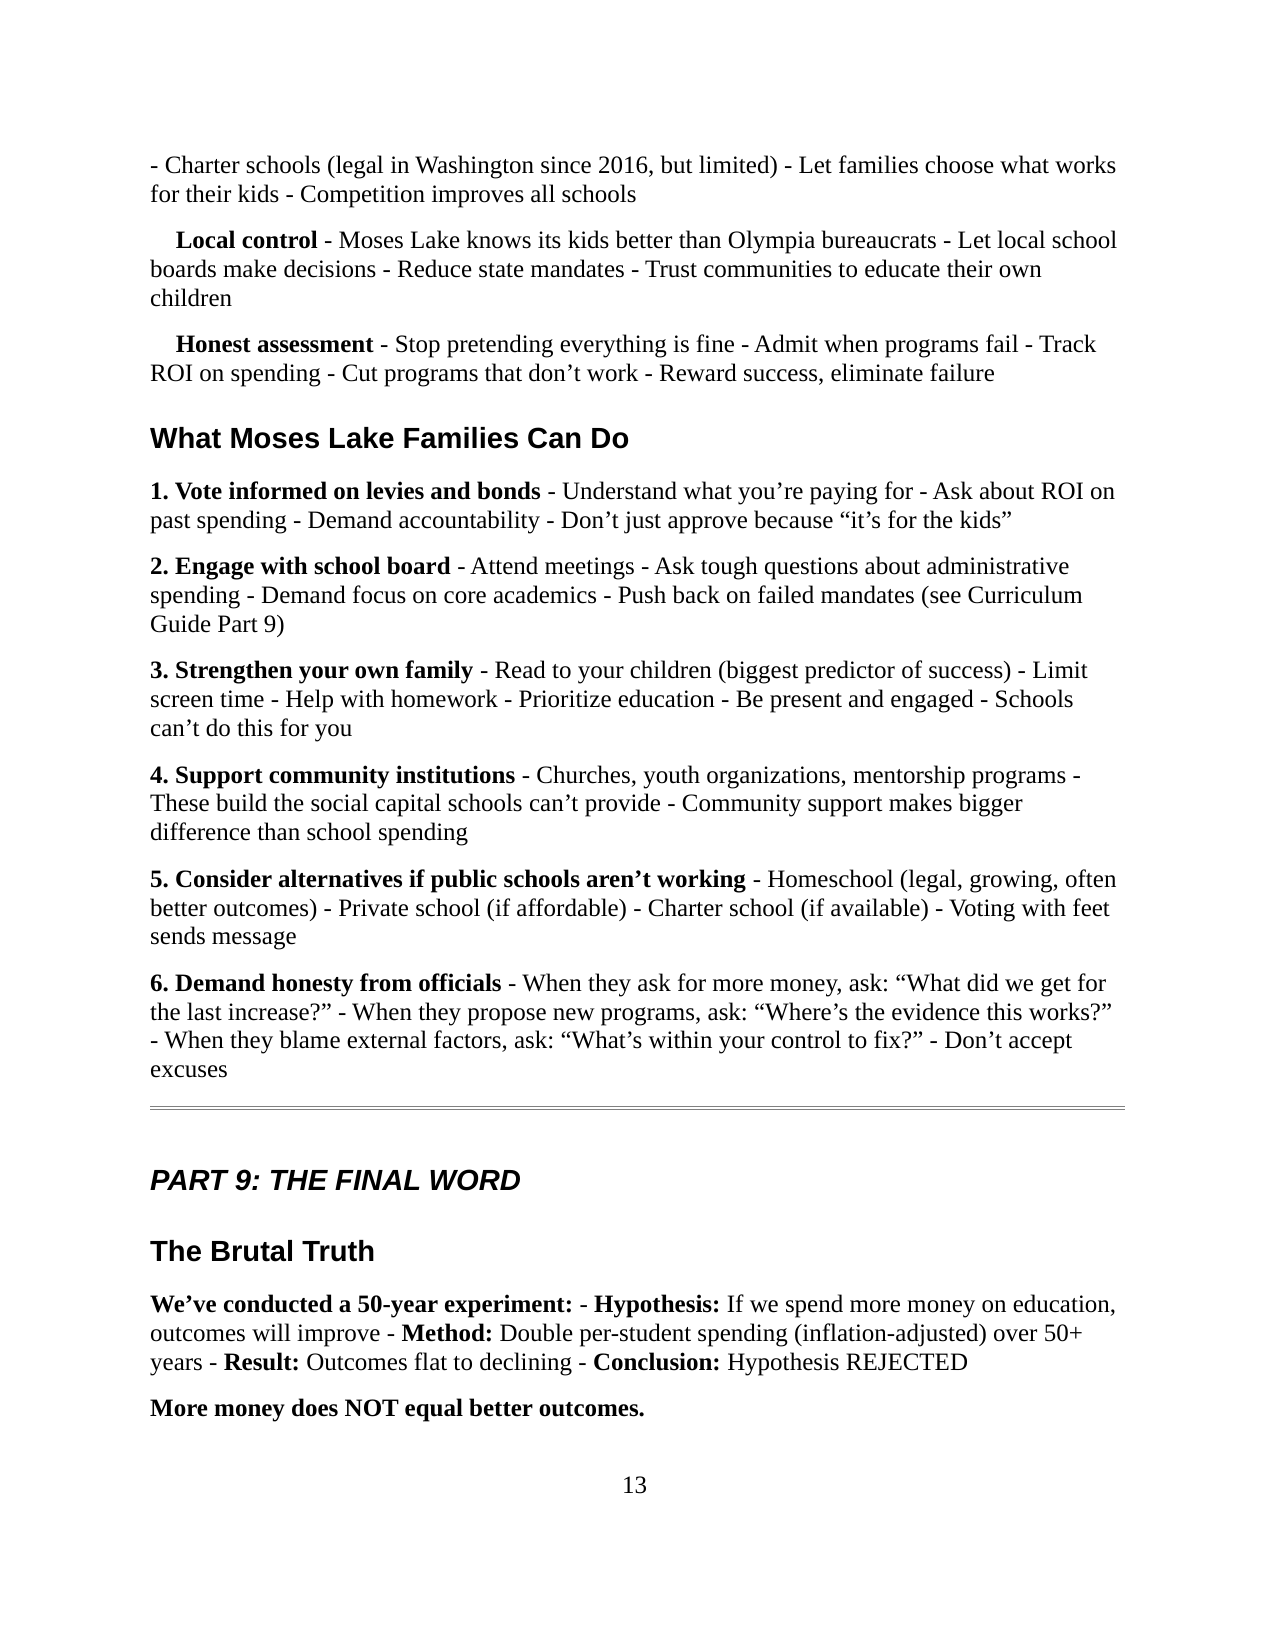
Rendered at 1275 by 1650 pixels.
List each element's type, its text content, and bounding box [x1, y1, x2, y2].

text 4. Support community institutions - Churches, youth organizations, mentorship programs - These build the social capital schools can’t provide - Community support makes bigger difference than school spending [150, 760, 1125, 846]
text - Charter schools (legal in Washington since 2016, but limited) - Let families choose what works for their kids - Competition improves all schools [150, 150, 1125, 207]
text ✅ Local control - Moses Lake knows its kids better than Olympia bureaucrats - Let local school boards make decisions - Reduce state mandates - Trust communities to educate their own children [150, 225, 1125, 312]
text More money does NOT equal better outcomes. [150, 1393, 1125, 1422]
text We’ve conducted a 50-year experiment: - Hypothesis: If we spend more money on education, outcomes will improve - Method: Double per-student spending (inflation-adjusted) over 50+ years - Result: Outcomes flat to declining - Conclusion: Hypothesis REJECTED [150, 1289, 1125, 1376]
text 5. Consider alternatives if public schools aren’t working - Homeschool (legal, growing, often better outcomes) - Private school (if affordable) - Charter school (if available) - Voting with feet sends message [150, 864, 1125, 950]
subtitle What Moses Lake Families Can Do [150, 421, 1125, 454]
text 3. Strengthen your own family - Read to your children (biggest predictor of success) - Limit screen time - Help with homework - Prioritize education - Be present and engaged - Schools can’t do this for you [150, 656, 1125, 742]
text 2. Engage with school board - Attend meetings - Ask tough questions about administrative spending - Demand focus on core academics - Push back on failed mandates (see Curriculum Guide Part 9) [150, 551, 1125, 638]
subtitle PART 9: THE FINAL WORD [150, 1163, 1125, 1197]
subtitle The Brutal Truth [150, 1234, 1125, 1268]
text 6. Demand honesty from officials - When they ask for more money, ask: “What did we get for the last increase?” - When they propose new programs, ask: “Where’s the evidence this works?” - When they blame external factors, ask: “What’s within your control to fix?” - Don’t accept excuses [150, 968, 1125, 1083]
text ✅ Honest assessment - Stop pretending everything is fine - Admit when programs fail - Track ROI on spending - Cut programs that don’t work - Reward success, eliminate failure [150, 329, 1125, 387]
text 1. Vote informed on levies and bonds - Understand what you’re paying for - Ask about ROI on past spending - Demand accountability - Don’t just approve because “it’s for the kids” [150, 476, 1125, 533]
